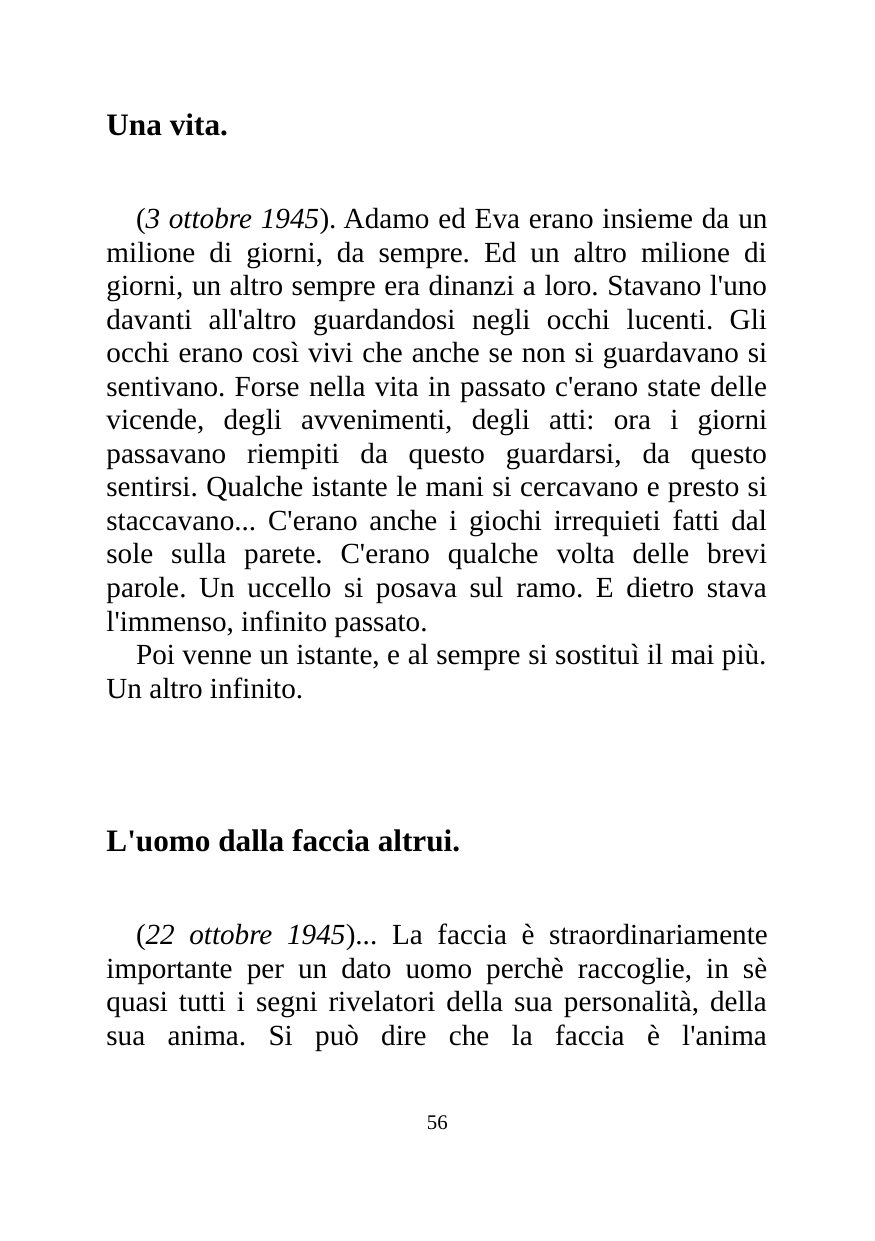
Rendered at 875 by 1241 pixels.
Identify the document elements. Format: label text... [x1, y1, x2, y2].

subtitle L'uomo dalla faccia altrui. [106, 822, 768, 858]
text (3 ottobre 1945). Adamo ed Eva erano insieme da un milione di giorni, da sempre. Ed un altro milione di giorni, un altro sempre era dinanzi a loro. Stavano l'uno davanti all'altro guardandosi negli occhi lucenti. Gli occhi erano così vivi che anche se non si guardavano si sentivano. Forse nella vita in passato c'erano state delle vicende, degli avvenimenti, degli atti: ora i giorni passavano riempiti da questo guardarsi, da questo sentirsi. Qualche istante le mani si cercavano e presto si staccavano... C'erano anche i giochi irrequieti fatti dal sole sulla parete. C'erano qualche volta delle brevi parole. Un uccello si posava sul ramo. E dietro stava l'immenso, infinito passato. [106, 201, 768, 637]
subtitle Una vita. [106, 106, 768, 142]
text Poi venne un istante, e al sempre si sostituì il mai più. Un altro infinito. [106, 637, 768, 704]
text (22 ottobre 1945)... La faccia è straordinariamente importante per un dato uomo perchè raccoglie, in sè quasi tutti i segni rivelatori della sua personalità, della sua anima. Si può dire che la faccia è l'anima [106, 917, 768, 1052]
